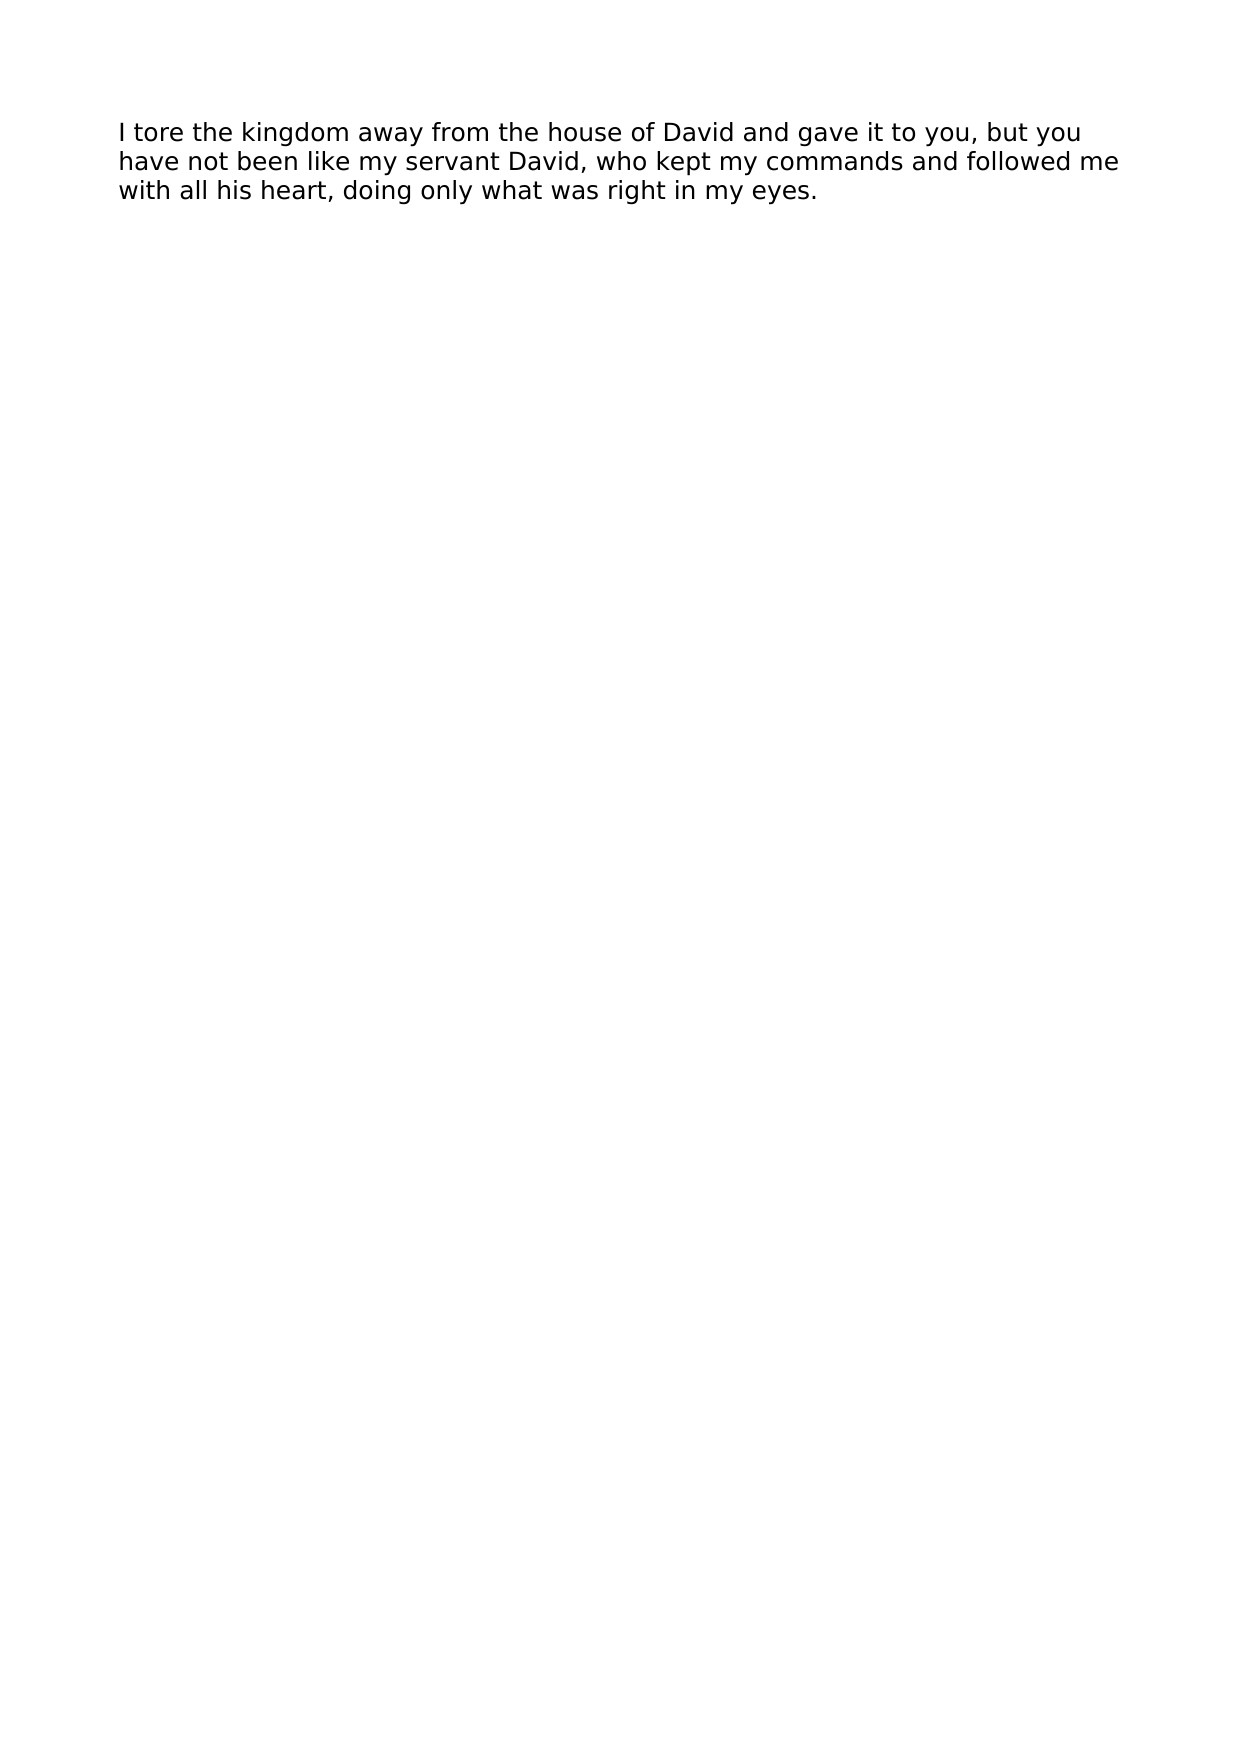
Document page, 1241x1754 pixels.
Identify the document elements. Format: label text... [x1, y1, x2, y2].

text I tore the kingdom away from the house of David and gave it to you, but you have not been like my servant David, who kept my commands and followed me with all his heart, doing only what was right in my eyes. [118, 118, 1122, 206]
